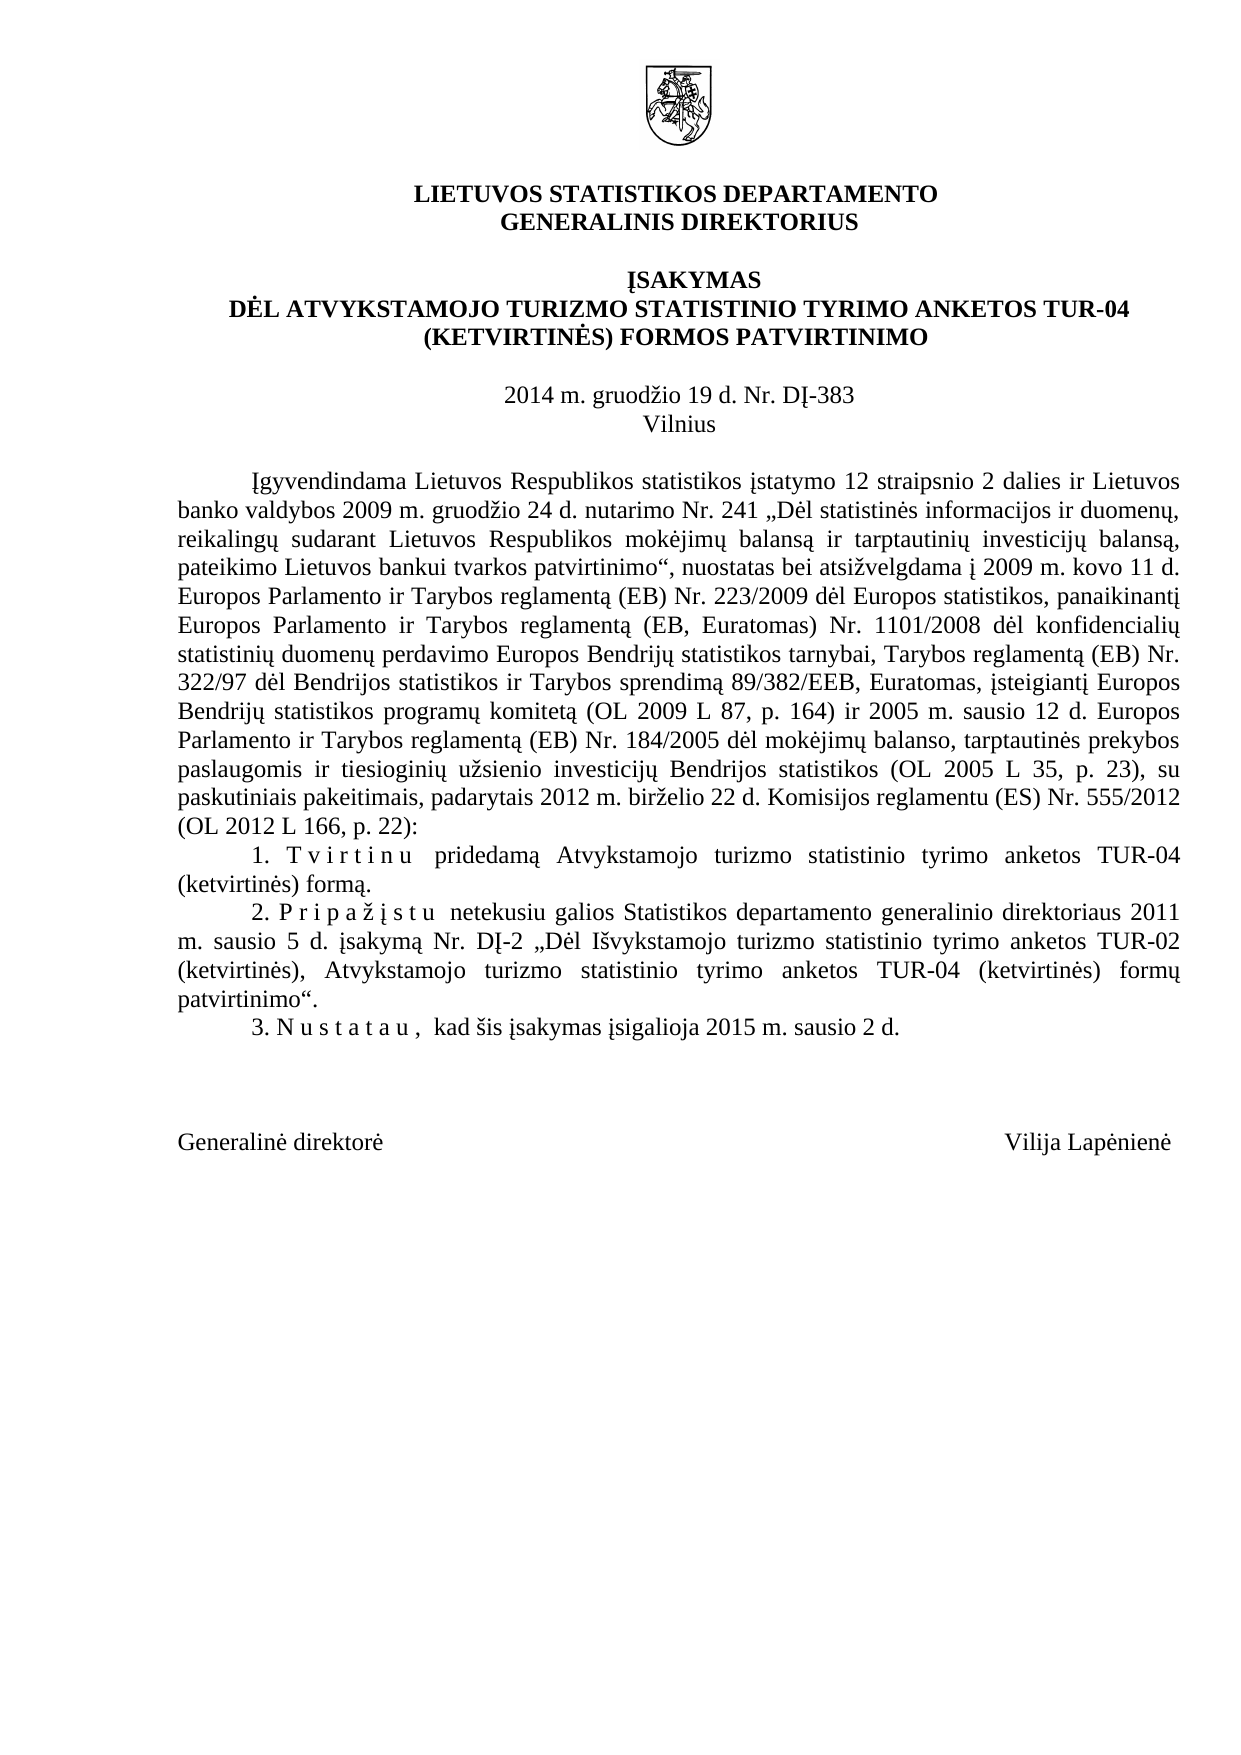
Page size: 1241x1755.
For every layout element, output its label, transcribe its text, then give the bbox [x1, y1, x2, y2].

text DĖL ATVYKSTAMOJO TURIZMO STATISTINIO TYRIMO ANKETOS TUR-04 (KETVIRTINĖS) FORMOS PATVIRTINIMO [177, 294, 1181, 351]
text Įgyvendindama Lietuvos Respublikos statistikos įstatymo 12 straipsnio 2 dalies ir Lietuvos banko valdybos 2009 m. gruodžio 24 d. nutarimo Nr. 241 „Dėl statistinės informacijos ir duomenų, reikalingų sudarant Lietuvos Respublikos mokėjimų balansą ir tarptautinių investicijų balansą, pateikimo Lietuvos bankui tvarkos patvirtinimo“, nuostatas bei atsižvelgdama į 2009 m. kovo 11 d. Europos Parlamento ir Tarybos reglamentą (EB) Nr. 223/2009 dėl Europos statistikos, panaikinantį Europos Parlamento ir Tarybos reglamentą (EB, Euratomas) Nr. 1101/2008 dėl konfidencialių statistinių duomenų perdavimo Europos Bendrijų statistikos tarnybai, Tarybos reglamentą (EB) Nr. 322/97 dėl Bendrijos statistikos ir Tarybos sprendimą 89/382/EEB, Euratomas, įsteigiantį Europos Bendrijų statistikos programų komitetą (OL 2009 L 87, p. 164) ir 2005 m. sausio 12 d. Europos Parlamento ir Tarybos reglamentą (EB) Nr. 184/2005 dėl mokėjimų balanso, tarptautinės prekybos paslaugomis ir tiesioginių užsienio investicijų Bendrijos statistikos (OL 2005 L 35, p. 23), su paskutiniais pakeitimais, padarytais 2012 m. birželio 22 d. Komisijos reglamentu (ES) Nr. 555/2012 (OL 2012 L 166, p. 22): [177, 466, 1181, 840]
text LIETUVOS STATISTIKOS DEPARTAMENTO [177, 179, 1181, 207]
text Vilnius [177, 409, 1181, 437]
text Generalinė direktorė Vilija Lapėnienė [177, 1127, 1181, 1156]
text 2. Pripažįstu netekusiu galios Statistikos departamento generalinio direktoriaus 2011 m. sausio 5 d. įsakymą Nr. DĮ-2 „Dėl Išvykstamojo turizmo statistinio tyrimo anketos TUR-02 (ketvirtinės), Atvykstamojo turizmo statistinio tyrimo anketos TUR-04 (ketvirtinės) formų patvirtinimo“. [177, 897, 1181, 1012]
text ĮSAKYMAS [177, 265, 1211, 294]
text 1. Tvirtinu pridedamą Atvykstamojo turizmo statistinio tyrimo anketos TUR-04 (ketvirtinės) formą. [177, 840, 1181, 897]
text 2014 m. gruodžio 19 d. Nr. DĮ-383 [177, 380, 1181, 409]
text GENERALINIS DIREKTORIUS [177, 207, 1181, 236]
text 3. Nustatau, kad šis įsakymas įsigalioja 2015 m. sausio 2 d. [177, 1012, 1181, 1041]
